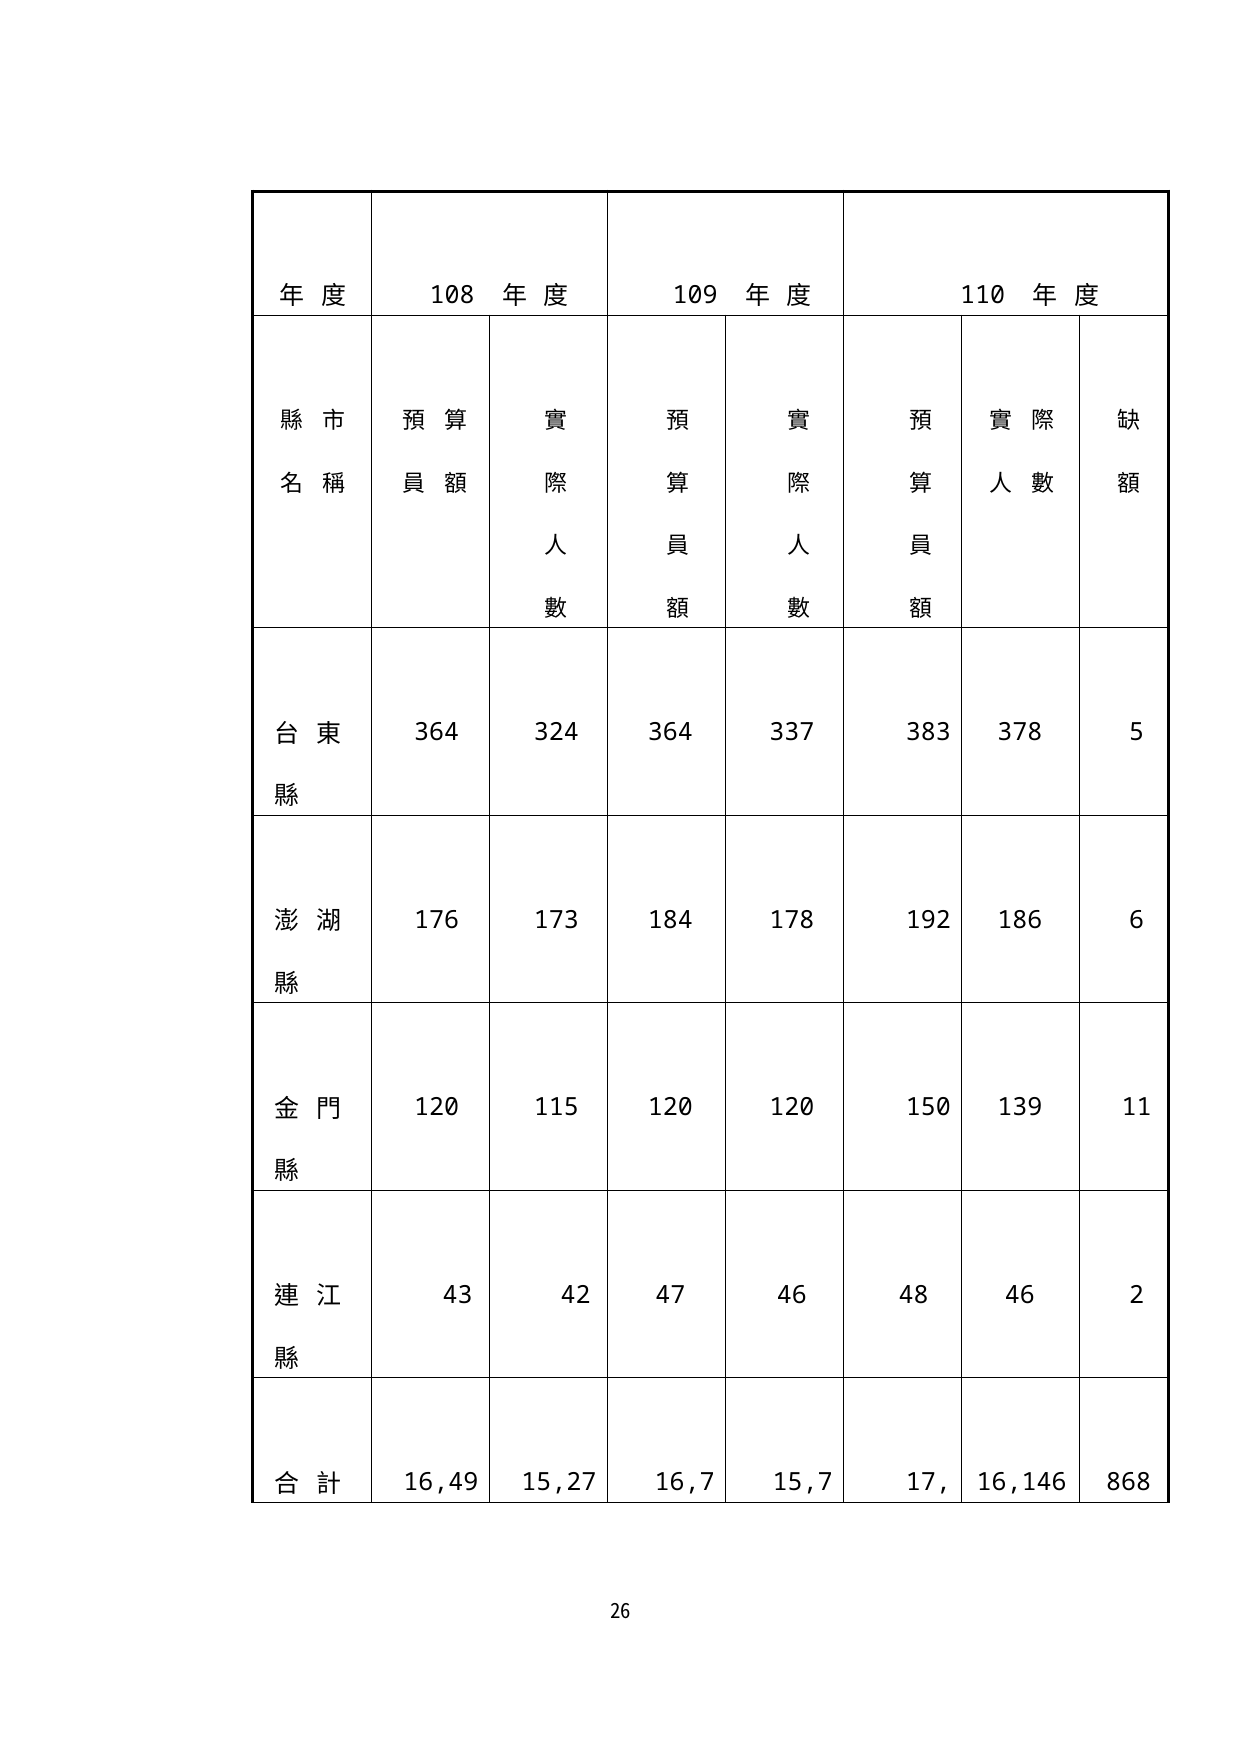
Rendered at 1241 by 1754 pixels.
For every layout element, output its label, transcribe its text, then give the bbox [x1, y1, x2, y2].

table_cell 178 [726, 816, 843, 1002]
table_header 108年度 [372, 193, 607, 314]
table_cell 192 [844, 816, 961, 1002]
table_cell 2 [1080, 1191, 1167, 1377]
table_cell 11 [1080, 1003, 1167, 1189]
table_cell 383 [844, 628, 961, 814]
table_cell 173 [490, 816, 607, 1002]
table_cell 合計 [254, 1378, 371, 1502]
table_cell 176 [372, 816, 489, 1002]
table_cell 5 [1080, 628, 1167, 814]
table_cell 378 [962, 628, 1079, 814]
table_cell 120 [372, 1003, 489, 1189]
table_cell 缺額 [1080, 316, 1167, 627]
table_cell 47 [608, 1191, 725, 1377]
table_cell 139 [962, 1003, 1079, 1189]
table_cell 324 [490, 628, 607, 814]
table_cell 實際人數 [490, 316, 607, 627]
table_cell 預算員額 [608, 316, 725, 627]
table_cell 364 [372, 628, 489, 814]
table_cell 15,7 [726, 1378, 843, 1502]
table_cell 台東縣 [254, 628, 371, 814]
table_cell 43 [372, 1191, 489, 1377]
table_cell 120 [608, 1003, 725, 1189]
table_cell 115 [490, 1003, 607, 1189]
table_header 年度 [254, 193, 371, 314]
table_cell 預算員額 [844, 316, 961, 627]
table_header 110年度 [844, 193, 1167, 314]
table_cell 42 [490, 1191, 607, 1377]
table_cell 48 [844, 1191, 961, 1377]
table_cell 15,27 [490, 1378, 607, 1502]
table_cell 6 [1080, 816, 1167, 1002]
table_cell 實際人數 [726, 316, 843, 627]
table_cell 實際人數 [962, 316, 1079, 627]
table_cell 17, [844, 1378, 961, 1502]
table_cell 澎湖縣 [254, 816, 371, 1002]
table_cell 337 [726, 628, 843, 814]
table_cell 868 [1080, 1378, 1167, 1502]
table_cell 120 [726, 1003, 843, 1189]
table_header 109年度 [608, 193, 843, 314]
table_cell 16,49 [372, 1378, 489, 1502]
table_cell 46 [962, 1191, 1079, 1377]
table_cell 16,7 [608, 1378, 725, 1502]
table_cell 186 [962, 816, 1079, 1002]
table_cell 連江縣 [254, 1191, 371, 1377]
table_cell 150 [844, 1003, 961, 1189]
table_cell 縣市名稱 [254, 316, 371, 627]
table_cell 16,146 [962, 1378, 1079, 1502]
table_cell 預算員額 [372, 316, 489, 627]
table_cell 46 [726, 1191, 843, 1377]
table_cell 364 [608, 628, 725, 814]
table_cell 184 [608, 816, 725, 1002]
table_cell 金門縣 [254, 1003, 371, 1189]
